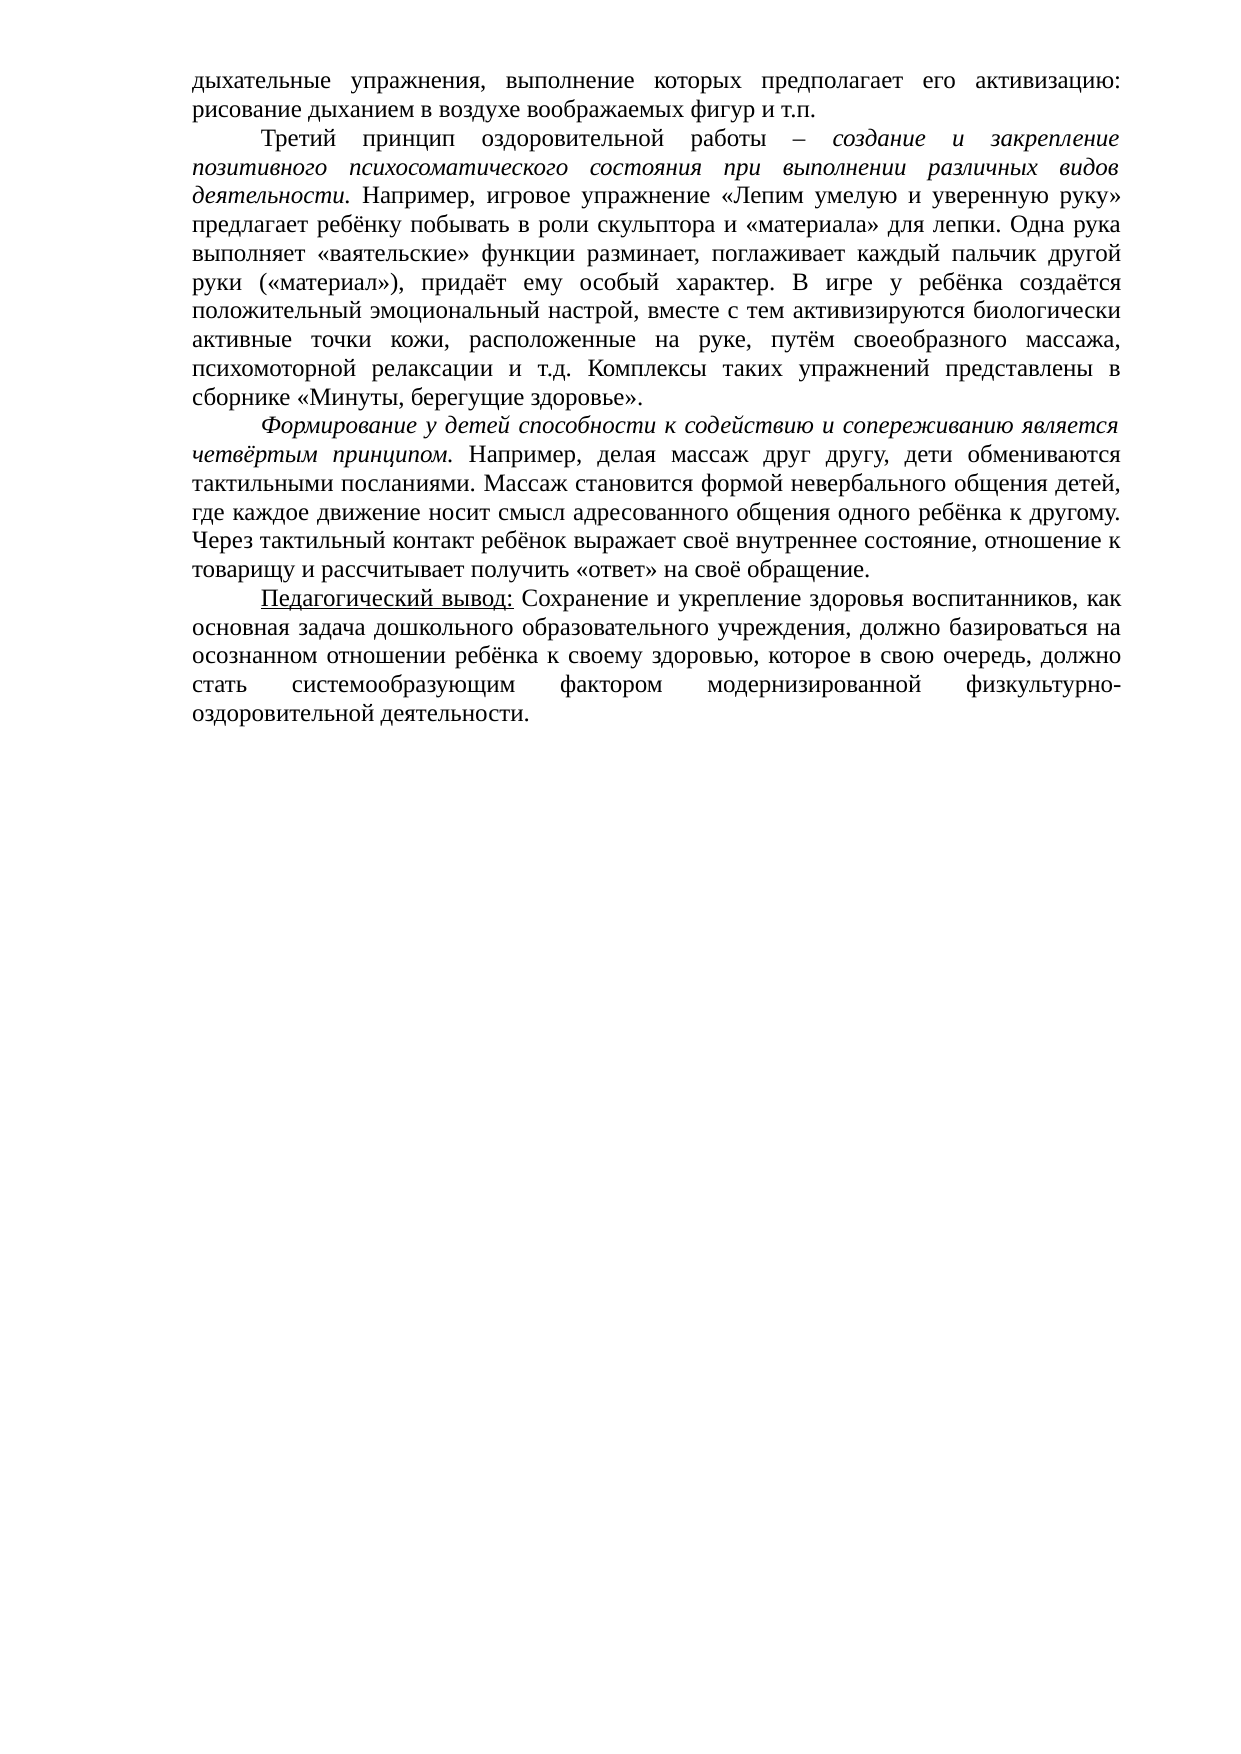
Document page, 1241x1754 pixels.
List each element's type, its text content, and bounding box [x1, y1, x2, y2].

text дыхательные упражнения, выполнение которых предполагает его активизацию: рисование дыханием в воздухе воображаемых фигур и т.п. [192, 66, 1122, 123]
text Третий принцип оздоровительной работы – создание и закрепление позитивного психосоматического состояния при выполнении различных видов деятельности. Например, игровое упражнение «Лепим умелую и уверенную руку» предлагает ребёнку побывать в роли скульптора и «материала» для лепки. Одна рука выполняет «ваятельские» функции разминает, поглаживает каждый пальчик другой руки («материал»), придаёт ему особый характер. В игре у ребёнка создаётся положительный эмоциональный настрой, вместе с тем активизируются биологически активные точки кожи, расположенные на руке, путём своеобразного массажа, психомоторной релаксации и т.д. Комплексы таких упражнений представлены в сборнике «Минуты, берегущие здоровье». [192, 123, 1122, 411]
text Педагогический вывод: Сохранение и укрепление здоровья воспитанников, как основная задача дошкольного образовательного учреждения, должно базироваться на осознанном отношении ребёнка к своему здоровью, которое в свою очередь, должно стать системообразующим фактором модернизированной физкультурно-оздоровительной деятельности. [192, 583, 1122, 727]
text Формирование у детей способности к содействию и сопереживанию является четвёртым принципом. Например, делая массаж друг другу, дети обмениваются тактильными посланиями. Массаж становится формой невербального общения детей, где каждое движение носит смысл адресованного общения одного ребёнка к другому. Через тактильный контакт ребёнок выражает своё внутреннее состояние, отношение к товарищу и рассчитывает получить «ответ» на своё обращение. [192, 411, 1122, 583]
